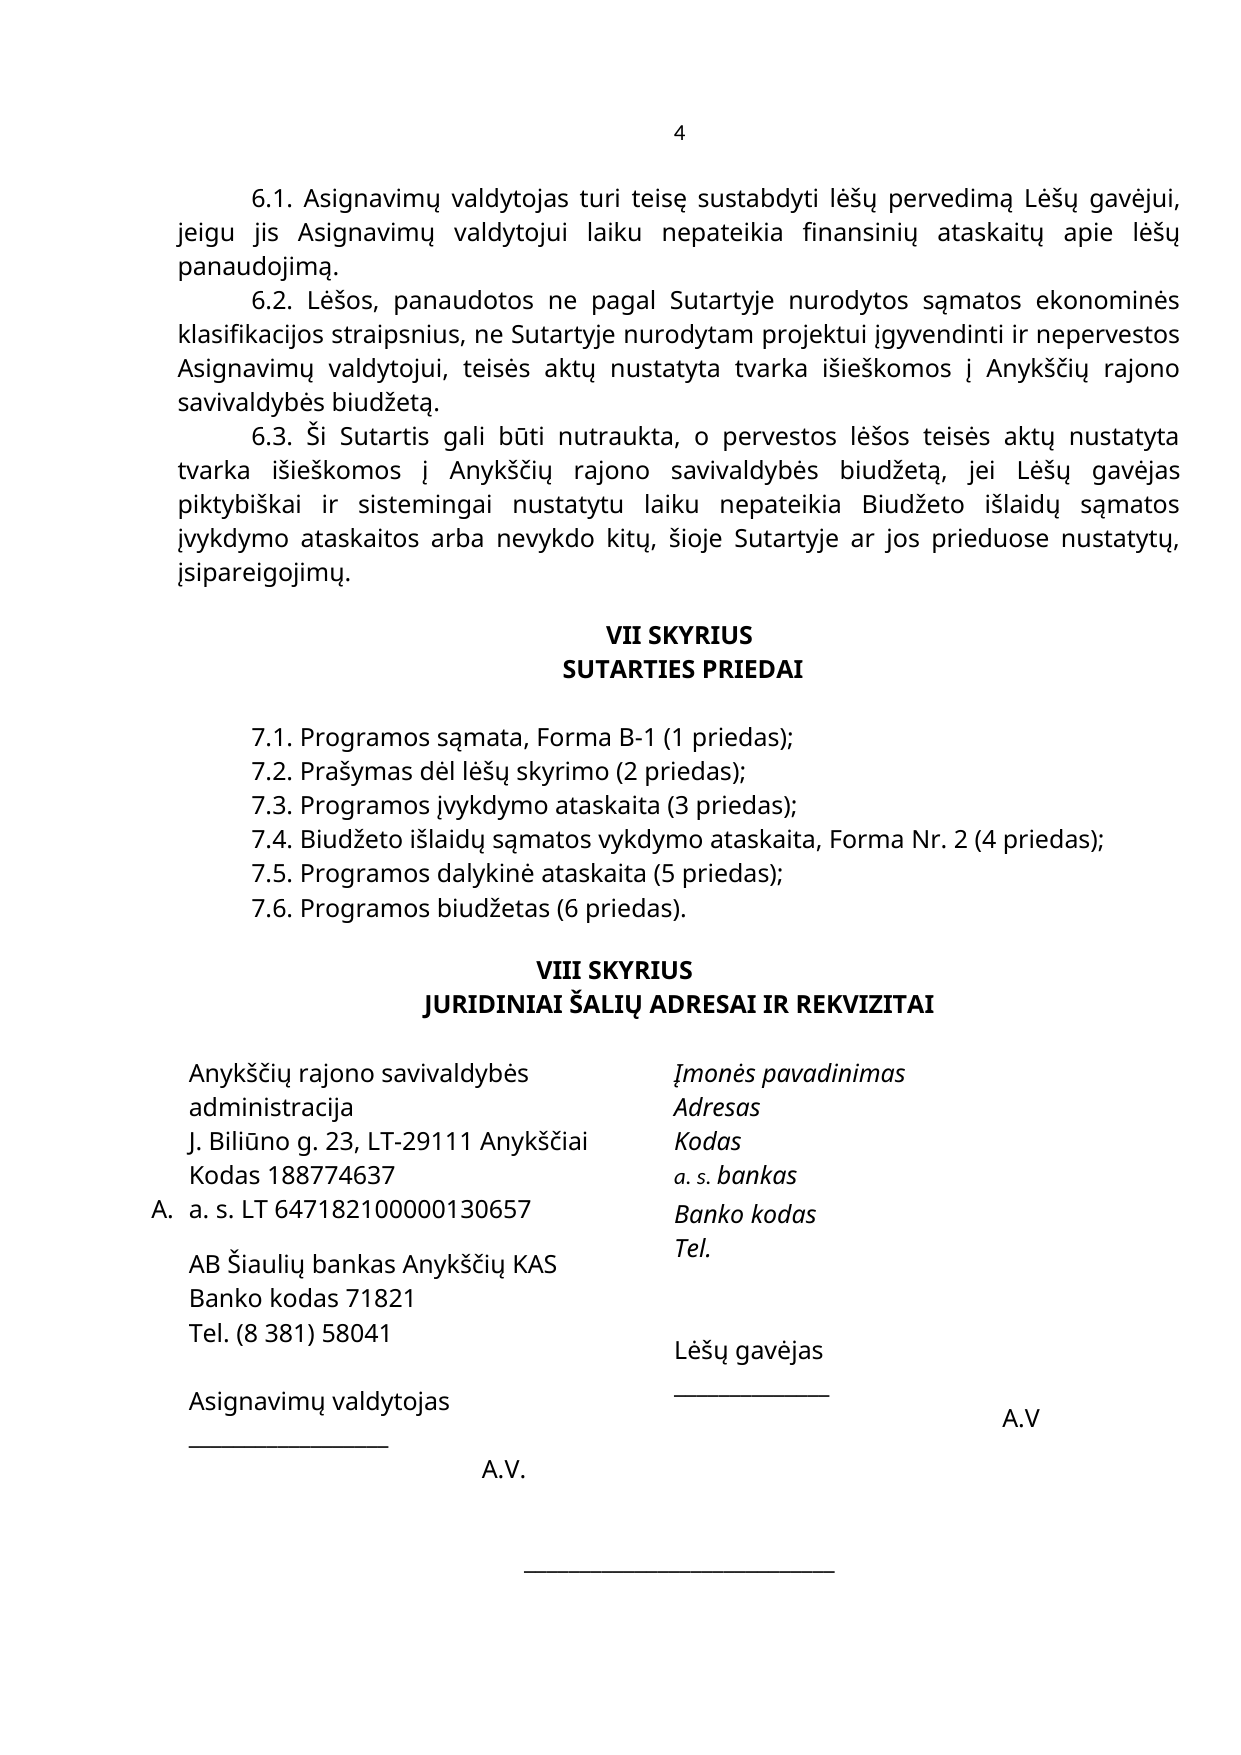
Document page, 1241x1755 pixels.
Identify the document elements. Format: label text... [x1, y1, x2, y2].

text 7.2. Prašymas dėl lėšų skyrimo (2 priedas); [177, 754, 1181, 788]
table_cell [767, 1486, 1195, 1514]
table_cell [326, 1486, 423, 1514]
text VIII SKYRIUS [177, 953, 1181, 987]
text VII SKYRIUS [177, 618, 1181, 652]
text ____________________________ [177, 1543, 1181, 1577]
table_cell [301, 1486, 326, 1514]
table_cell [669, 1486, 767, 1514]
text 7.4. Biudžeto išlaidų sąmatos vykdymo ataskaita, Forma Nr. 2 (4 priedas); [177, 822, 1181, 856]
text 7.3. Programos įvykdymo ataskaita (3 priedas); [177, 788, 1181, 822]
table_cell [424, 1486, 558, 1514]
text 7.1. Programos sąmata, Forma B-1 (1 priedas); [177, 720, 1181, 754]
text SUTARTIES PRIEDAI [177, 652, 1181, 686]
text 7.5. Programos dalykinė ataskaita (5 priedas); [177, 856, 1181, 890]
table_header Įmonės pavadinimas Adresas Kodas a. s. bankas Banko kodas Tel. Lėšų gavėjas ______________ A.V [663, 1055, 1195, 1486]
text 6.1. Asignavimų valdytojas turi teisę sustabdyti lėšų pervedimą Lėšų gavėjui, jeigu jis Asignavimų valdytojui laiku nepateikia finansinių ataskaitų apie lėšų panaudojimą. [177, 180, 1181, 282]
text 6.3. Ši Sutartis gali būti nutraukta, o pervestos lėšos teisės aktų nustatyta tvarka išieškomos į Anykščių rajono savivaldybės biudžetą, jei Lėšų gavėjas piktybiškai ir sistemingai nustatytu laiku nepateikia Biudžeto išlaidų sąmatos įvykdymo ataskaitos arba nevykdo kitų, šioje Sutartyje ar jos prieduose nustatytų, įsipareigojimų. [177, 419, 1181, 589]
table_header Anykščių rajono savivaldybės administracija J. Biliūno g. 23, LT-29111 Anykščiai Kodas 188774637 A. a. s. LT 647182100000130657 AB Šiaulių bankas Anykščių KAS Banko kodas 71821 Tel. (8 381) 58041 Asignavimų valdytojas __________________ A.V. [177, 1055, 663, 1486]
table_cell [559, 1486, 669, 1514]
text JURIDINIAI ŠALIŲ ADRESAI IR REKVIZITAI [177, 987, 1181, 1021]
text 7.6. Programos biudžetas (6 priedas). [177, 890, 1181, 924]
table_cell [187, 1486, 301, 1514]
table_cell [177, 1486, 187, 1514]
text 6.2. Lėšos, panaudotos ne pagal Sutartyje nurodytos sąmatos ekonominės klasifikacijos straipsnius, ne Sutartyje nurodytam projektui įgyvendinti ir nepervestos Asignavimų valdytojui, teisės aktų nustatyta tvarka išieškomos į Anykščių rajono savivaldybės biudžetą. [177, 282, 1181, 419]
